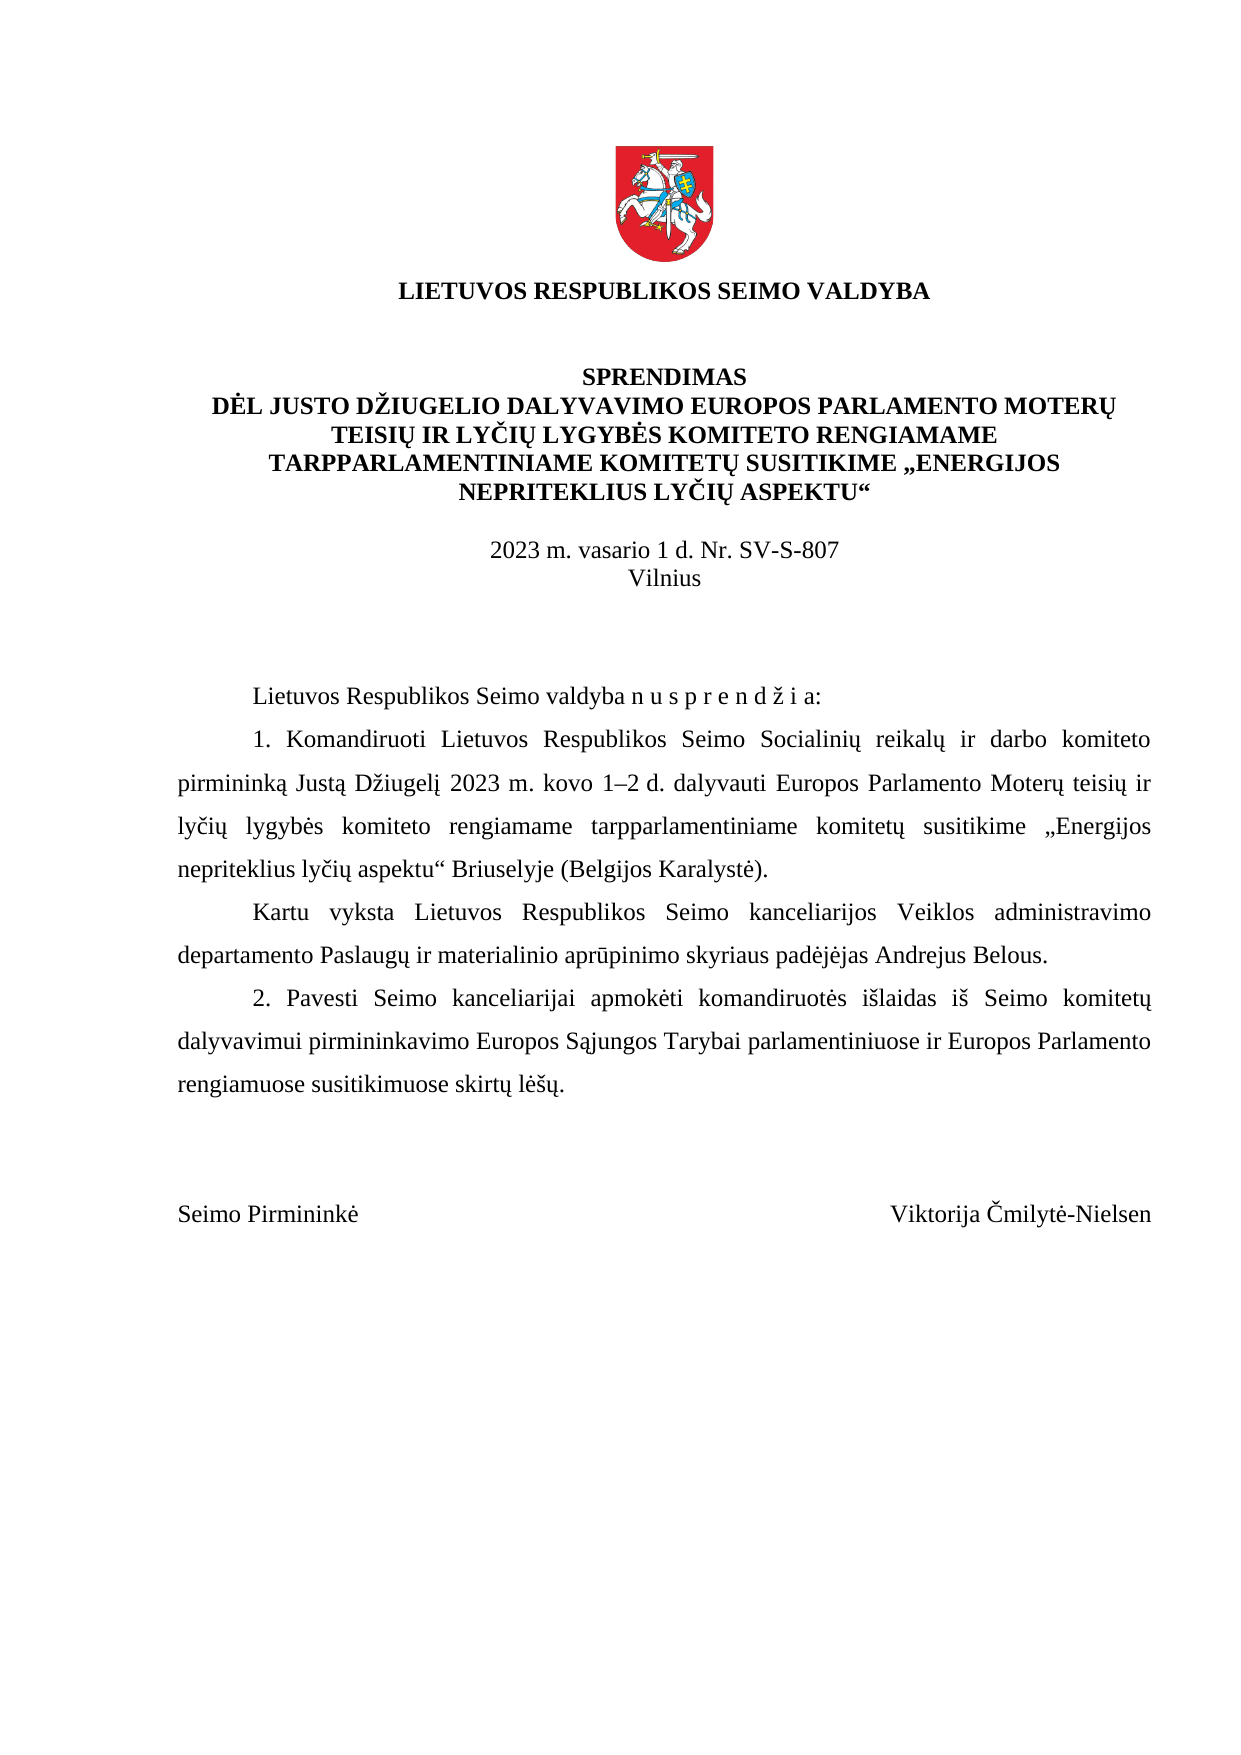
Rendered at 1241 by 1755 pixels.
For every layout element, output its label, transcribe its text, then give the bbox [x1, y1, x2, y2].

text DĖL JUSTO DŽIUGELIO DALYVAVIMO EUROPOS PARLAMENTO MOTERŲ TEISIŲ IR LYČIŲ LYGYBĖS KOMITETO RENGIAMAME TARPPARLAMENTINIAME KOMITETŲ SUSITIKIME „ENERGIJOS NEPRITEKLIUS LYČIŲ ASPEKTU“ [177, 391, 1152, 506]
text 2023 m. vasario 1 d. Nr. SV-S-807 [177, 535, 1152, 563]
text 2. Pavesti Seimo kanceliarijai apmokėti komandiruotės išlaidas iš Seimo komitetų dalyvavimui pirmininkavimo Europos Sąjungos Tarybai parlamentiniuose ir Europos Parlamento rengiamuose susitikimuose skirtų lėšų. [177, 983, 1152, 1098]
text LIETUVOS RESPUBLIKOS SEIMO VALDYBA [177, 276, 1152, 305]
text Seimo Pirmininkė Viktorija Čmilytė-Nielsen [177, 1199, 1152, 1228]
text SPRENDIMAS [177, 362, 1152, 391]
text Vilnius [177, 563, 1152, 592]
text Lietuvos Respublikos Seimo valdyba nusprendžia: [177, 681, 1152, 710]
text 1. Komandiruoti Lietuvos Respublikos Seimo Socialinių reikalų ir darbo komiteto pirmininką Justą Džiugelį 2023 m. kovo 1–2 d. dalyvauti Europos Parlamento Moterų teisių ir lyčių lygybės komiteto rengiamame tarpparlamentiniame komitetų susitikime „Energijos nepriteklius lyčių aspektu“ Briuselyje (Belgijos Karalystė). [177, 724, 1152, 883]
text Kartu vyksta Lietuvos Respublikos Seimo kanceliarijos Veiklos administravimo departamento Paslaugų ir materialinio aprūpinimo skyriaus padėjėjas Andrejus Belous. [177, 897, 1152, 969]
